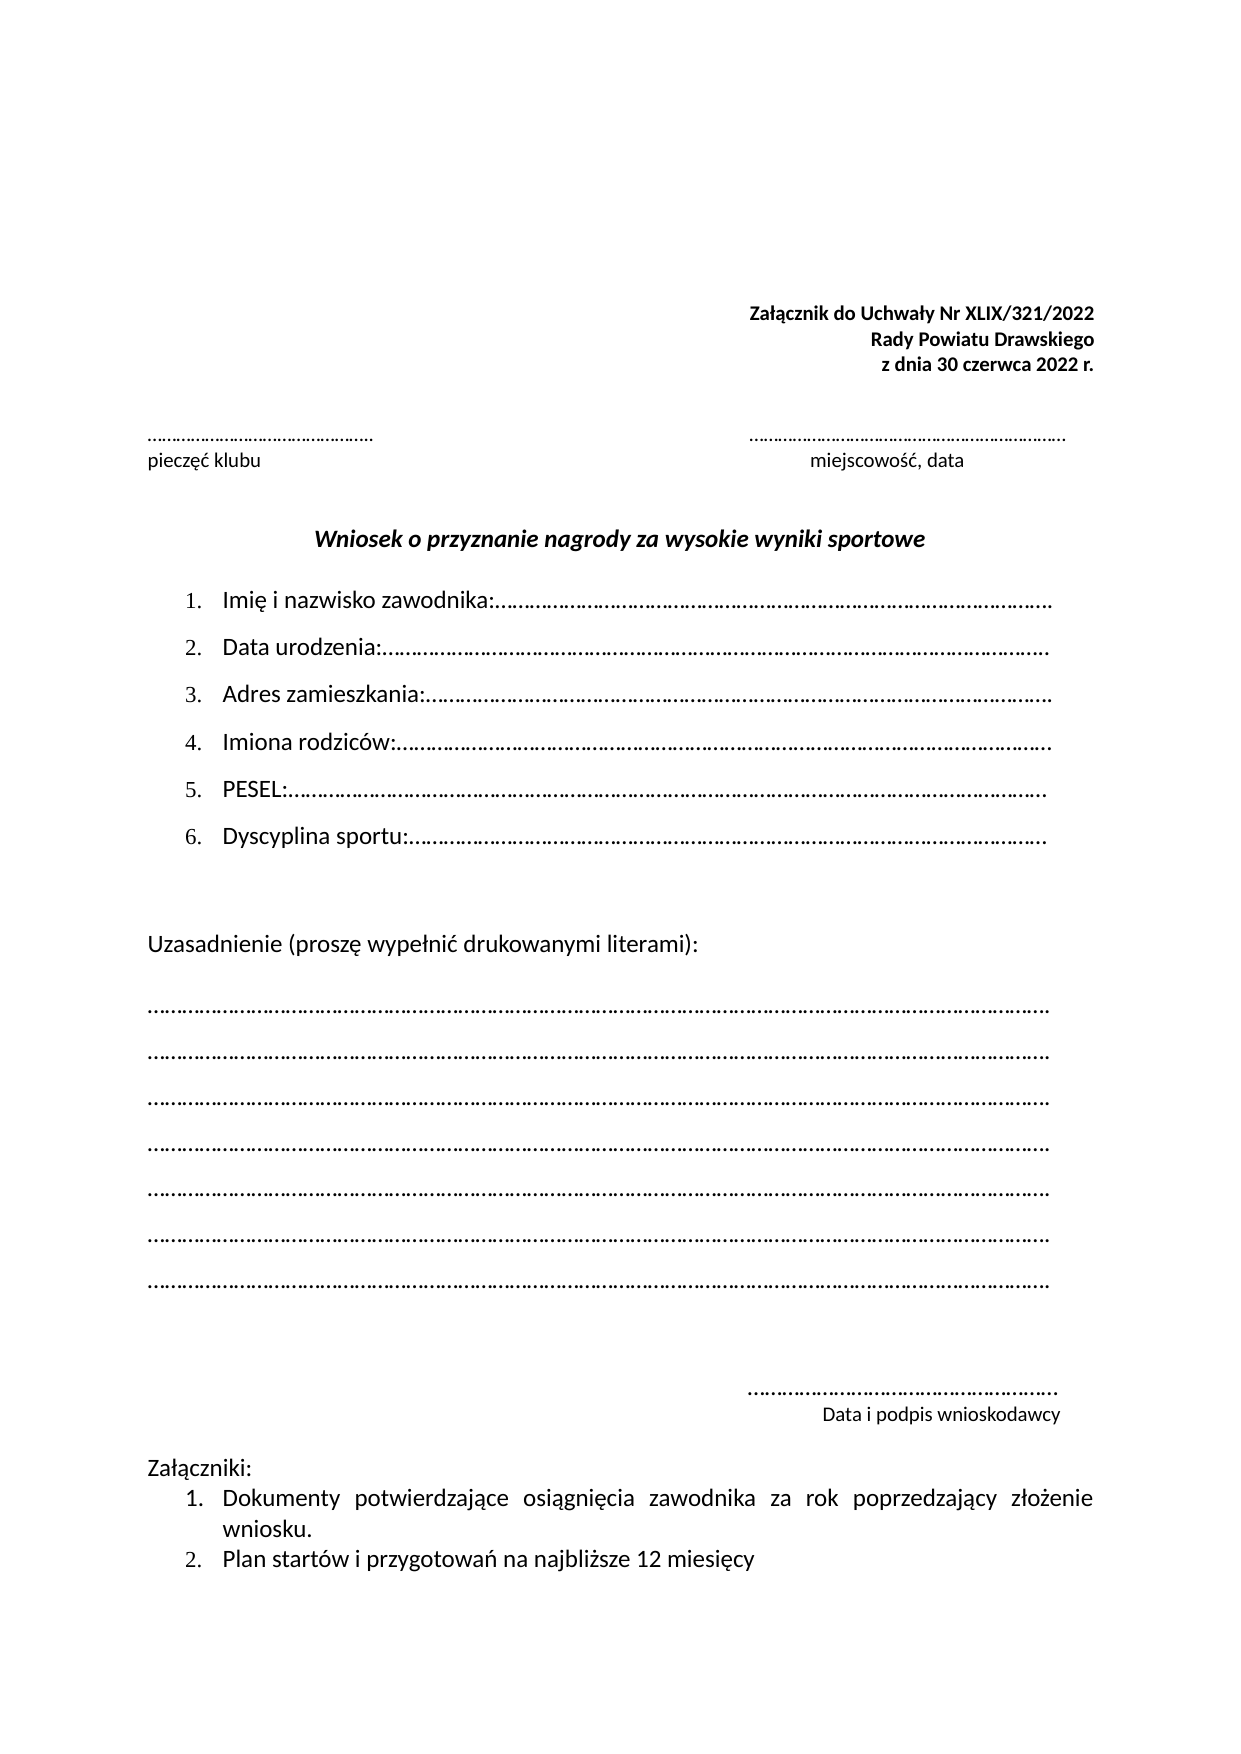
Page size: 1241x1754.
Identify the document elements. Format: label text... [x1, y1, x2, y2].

text ……………………………………………… [147, 1371, 1094, 1401]
text Uzasadnienie (proszę wypełnić drukowanymi literami): [147, 928, 1094, 959]
text …………………………………………………………………………………………………………………………………………. [147, 1035, 1094, 1066]
list Imiona rodziców:…………………………………………………………………………………………………… [185, 726, 1094, 756]
text …………………………………………………………………………………………………………………………………………. [147, 1081, 1094, 1111]
text pieczęć klubu miejscowość, data [147, 447, 1094, 472]
text …………………………………………………………………………………………………………………………………………. [147, 1264, 1094, 1294]
list PESEL:…………………………………………………………………………………………………………………… [185, 773, 1094, 803]
list Dyscyplina sportu:………………………………………………………………………………………………… [185, 820, 1094, 851]
list Data urodzenia:…………………………………………………………………………………………………….. [185, 631, 1094, 662]
list Imię i nazwisko zawodnika:……………………………………………………………………………………. [185, 584, 1094, 615]
text …………………………………………………………………………………………………………………………………………. [147, 989, 1094, 1020]
text Załączniki: [147, 1452, 1094, 1482]
text Data i podpis wnioskodawcy [147, 1401, 1094, 1427]
text Rady Powiatu Drawskiego z dnia 30 czerwca 2022 r. [147, 326, 1094, 377]
list Plan startów i przygotowań na najbliższe 12 miesięcy [185, 1543, 1094, 1574]
text …………………………………………………………………………………………………………………………………………. [147, 1172, 1094, 1203]
list Adres zamieszkania:………………………………………………………………………………………………. [185, 679, 1094, 709]
text Wniosek o przyznanie nagrody za wysokie wyniki sportowe [147, 523, 1094, 554]
text …………………………………………………………………………………………………………………………………………. [147, 1127, 1094, 1157]
text Załącznik do Uchwały Nr XLIX/321/2022 [147, 275, 1094, 326]
list Dokumenty potwierdzające osiągnięcia zawodnika za rok poprzedzający złożenie wniosku. [185, 1482, 1094, 1543]
text …………………………………………………………………………………………………………………………………………. [147, 1218, 1094, 1249]
text ……………………………………….. ………………………………………………………… [147, 422, 1094, 447]
